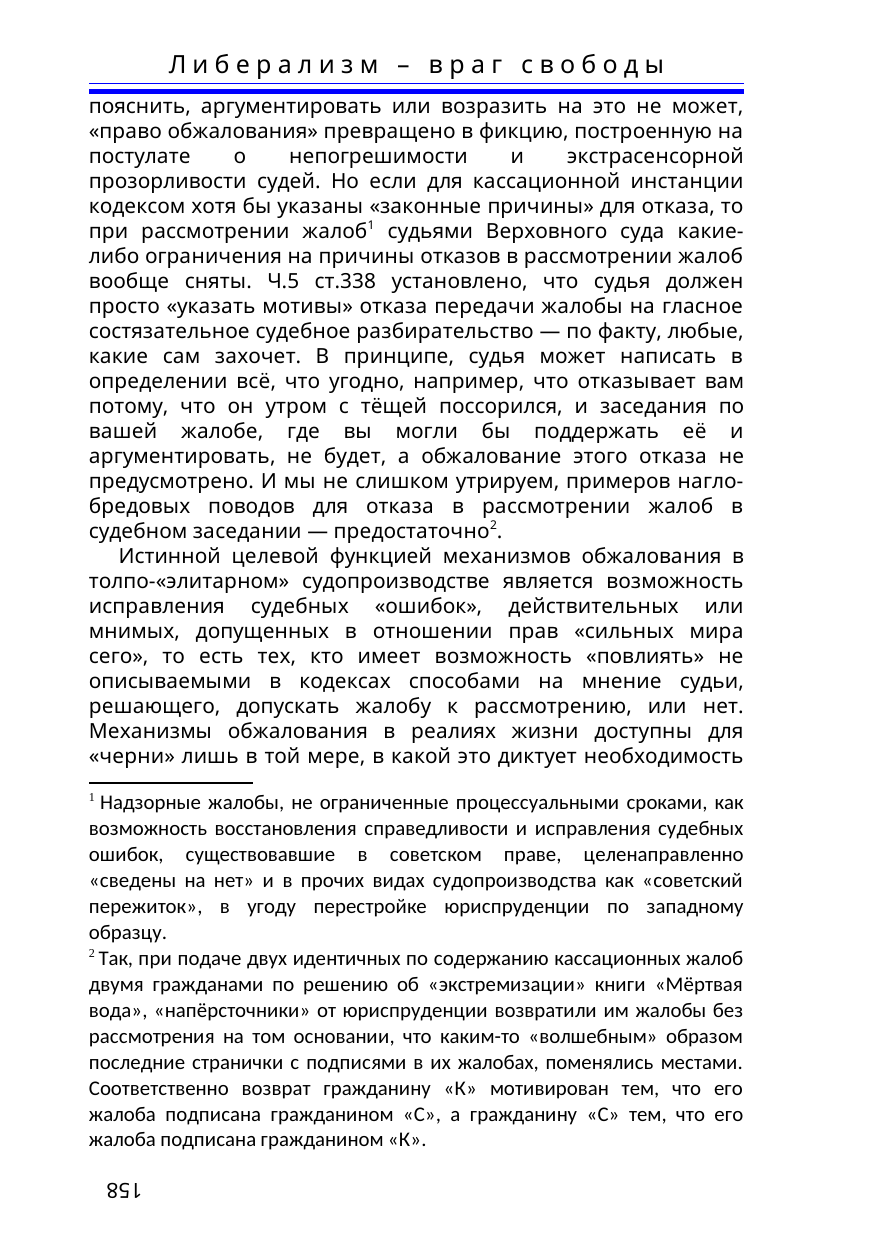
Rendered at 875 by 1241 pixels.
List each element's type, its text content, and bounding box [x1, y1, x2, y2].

text Истинной целевой функцией механизмов обжалования в толпо-«элитарном» судопроизводстве является возможность исправления судебных «ошибок», действительных или мнимых, допущенных в отношении прав «сильных мира сего», то есть тех, кто имеет возможность «повлиять» не описываемыми в кодексах способами на мнение судьи, решающего, допускать жалобу к рассмотрению, или нет. Механизмы обжалования в реалиях жизни доступны для «черни» лишь в той мере, в какой это диктует необходимость [89, 544, 744, 769]
text пояснить, аргументировать или возразить на это не может, «право обжалования» превращено в фикцию, построенную на постулате о непогрешимости и экстрасенсорной прозорливости судей. Но если для кассационной инстанции кодексом хотя бы указаны «законные причины» для отказа, то при рассмотрении жалоб судьями Верховного суда какие-либо ограничения на причины отказов в рассмотрении жалоб вообще сняты. Ч.5 ст.338 установлено, что судья должен просто «указать мотивы» отказа передачи жалобы на гласное состязательное судебное разбирательство — по факту, любые, какие сам захочет. В принципе, судья может написать в определении всё, что угодно, например, что отказывает вам потому, что он утром с тёщей поссорился, и заседания по вашей жалобе, где вы могли бы поддержать её и аргументировать, не будет, а обжалование этого отказа не предусмотрено. И мы не слишком утрируем, примеров нагло-бредовых поводов для отказа в рассмотрении жалоб в судебном заседании — предостаточно. [89, 94, 744, 544]
text Надзорные жалобы, не ограниченные процессуальными сроками, как возможность восстановления справедливости и исправления судебных ошибок, существовавшие в советском праве, целенаправленно «сведены на нет» и в прочих видах судопроизводства как «советский пережиток», в угоду перестройке юриспруденции по западному образцу. [89, 789, 744, 945]
text Так, при подаче двух идентичных по содержанию кассационных жалоб двумя гражданами по решению об «экстремизации» книги «Мёртвая вода», «напёрсточники» от юриспруденции возвратили им жалобы без рассмотрения на том основании, что каким-то «волшебным» образом последние странички с подписями в их жалобах, поменялись местами. Соответственно возврат гражданину «К» мотивирован тем, что его жалоба подписана гражданином «С», а гражданину «С» тем, что его жалоба подписана гражданином «К». [89, 945, 744, 1152]
